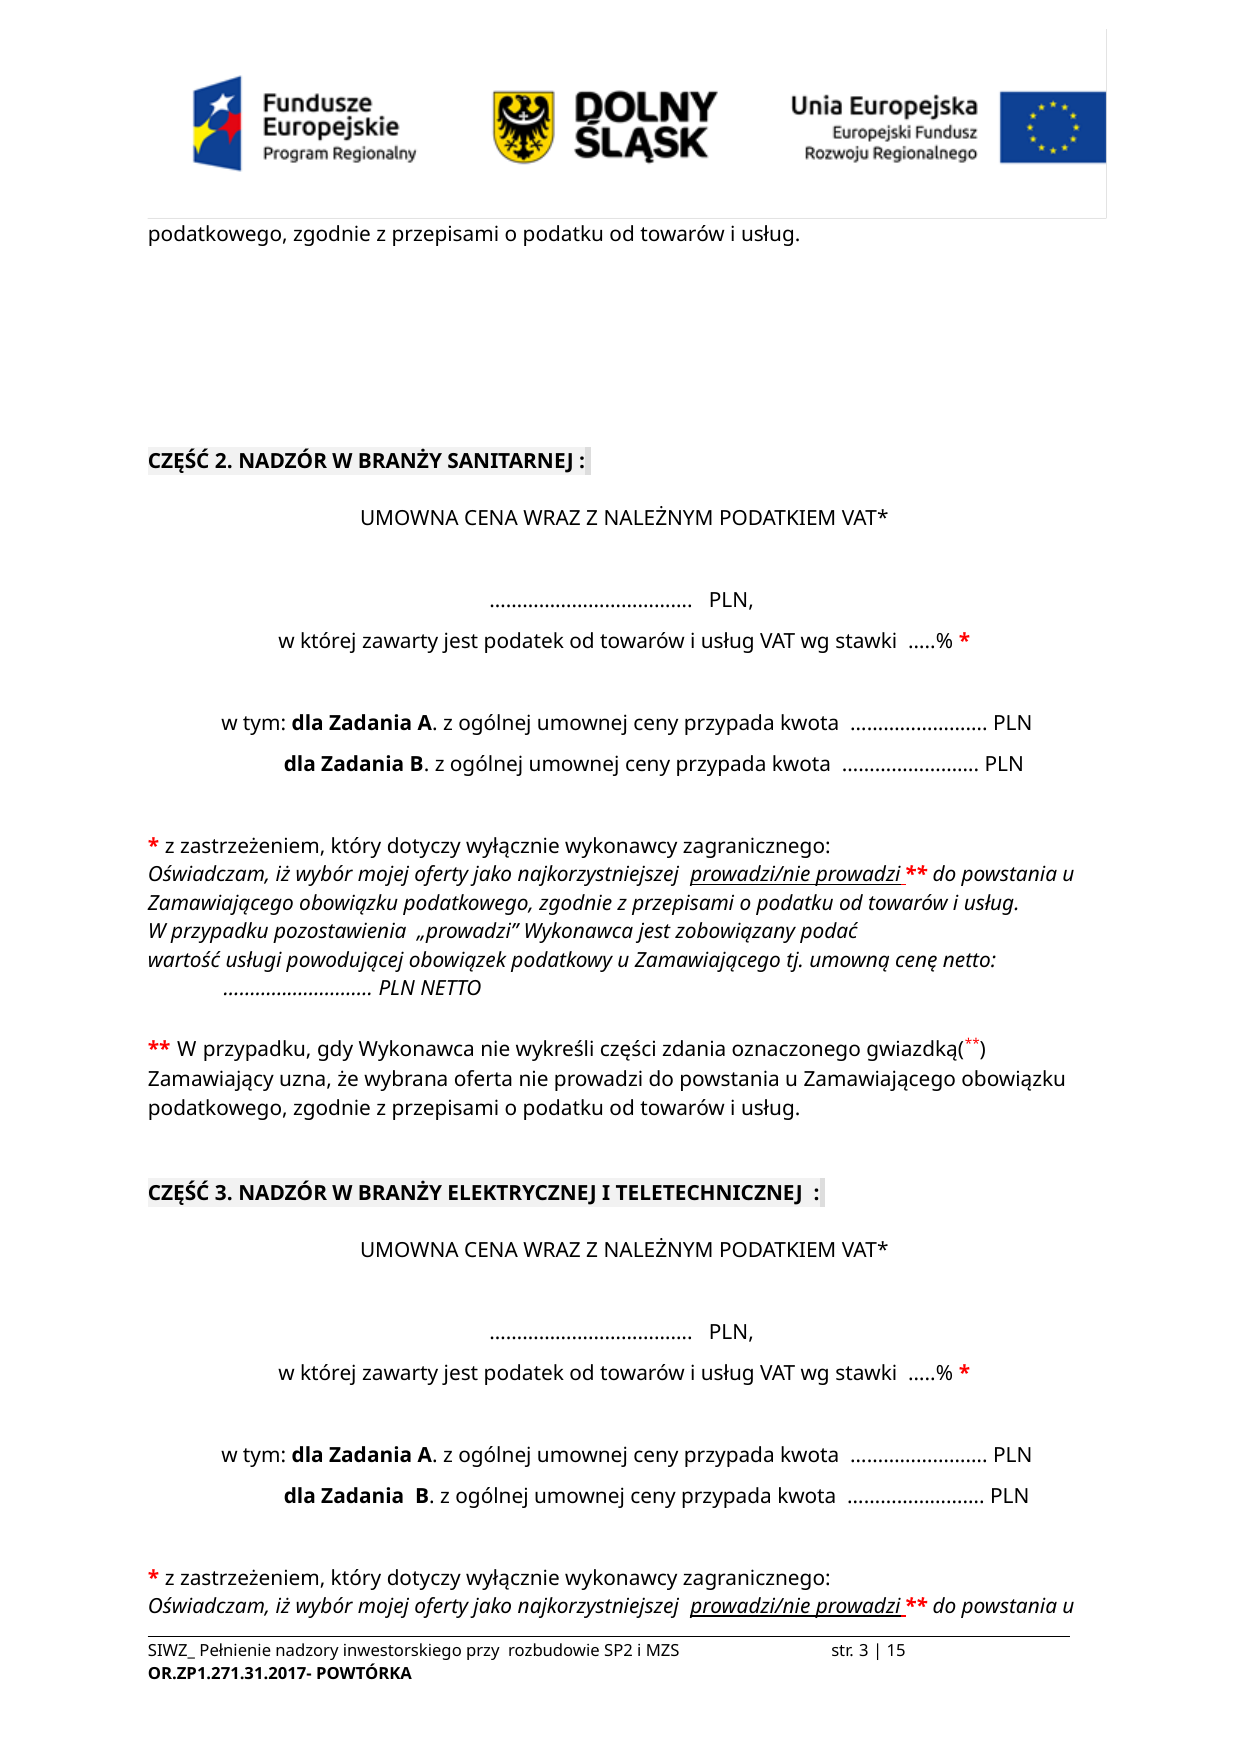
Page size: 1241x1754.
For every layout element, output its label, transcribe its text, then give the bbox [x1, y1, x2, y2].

text Oświadczam, iż wybór mojej oferty jako najkorzystniejszej prowadzi/nie prowadzi ** do powstania u [148, 1591, 1107, 1619]
text w której zawarty jest podatek od towarów i usług VAT wg stawki …..% * [148, 626, 1100, 655]
text W przypadku pozostawienia „prowadzi” Wykonawca jest zobowiązany podać [148, 916, 1107, 945]
text ………………………. PLN NETTO [148, 973, 1107, 1002]
text w tym: dla Zadania A. z ogólnej umownej ceny przypada kwota ……………………. PLN [148, 1440, 1100, 1468]
text w tym: dla Zadania A. z ogólnej umownej ceny przypada kwota ……………………. PLN [148, 708, 1100, 737]
text * z zastrzeżeniem, który dotyczy wyłącznie wykonawcy zagranicznego: [148, 1563, 1107, 1591]
text UMOWNA CENA WRAZ Z NALEŻNYM PODATKIEM VAT* [148, 1235, 1100, 1263]
text ………………………………. PLN, [148, 585, 1100, 614]
text CZĘŚĆ 2. NADZÓR W BRANŻY SANITARNEJ : [148, 447, 1100, 475]
text podatkowego, zgodnie z przepisami o podatku od towarów i usług. [148, 219, 1107, 248]
text w której zawarty jest podatek od towarów i usług VAT wg stawki …..% * [148, 1358, 1100, 1386]
text wartość usługi powodującej obowiązek podatkowy u Zamawiającego tj. umowną cenę netto: [148, 945, 1107, 973]
text CZĘŚĆ 3. NADZÓR W BRANŻY ELEKTRYCZNEJ I TELETECHNICZNEJ : [148, 1178, 1100, 1207]
text dla Zadania B. z ogólnej umownej ceny przypada kwota ……………………. PLN [148, 749, 1100, 778]
text ………………………………. PLN, [148, 1317, 1100, 1345]
text * z zastrzeżeniem, który dotyczy wyłącznie wykonawcy zagranicznego: [148, 831, 1107, 859]
text UMOWNA CENA WRAZ Z NALEŻNYM PODATKIEM VAT* [148, 503, 1100, 532]
text Oświadczam, iż wybór mojej oferty jako najkorzystniejszej prowadzi/nie prowadzi ** do powstania u Zamawiającego obowiązku podatkowego, zgodnie z przepisami o podatku od towarów i usług. [148, 859, 1107, 916]
text ** W przypadku, gdy Wykonawca nie wykreśli części zdania oznaczonego gwiazdką(**) Zamawiający uzna, że wybrana oferta nie prowadzi do powstania u Zamawiającego obowiązku podatkowego, zgodnie z przepisami o podatku od towarów i usług. [148, 1030, 1107, 1121]
text dla Zadania B. z ogólnej umownej ceny przypada kwota ……………………. PLN [148, 1481, 1100, 1509]
